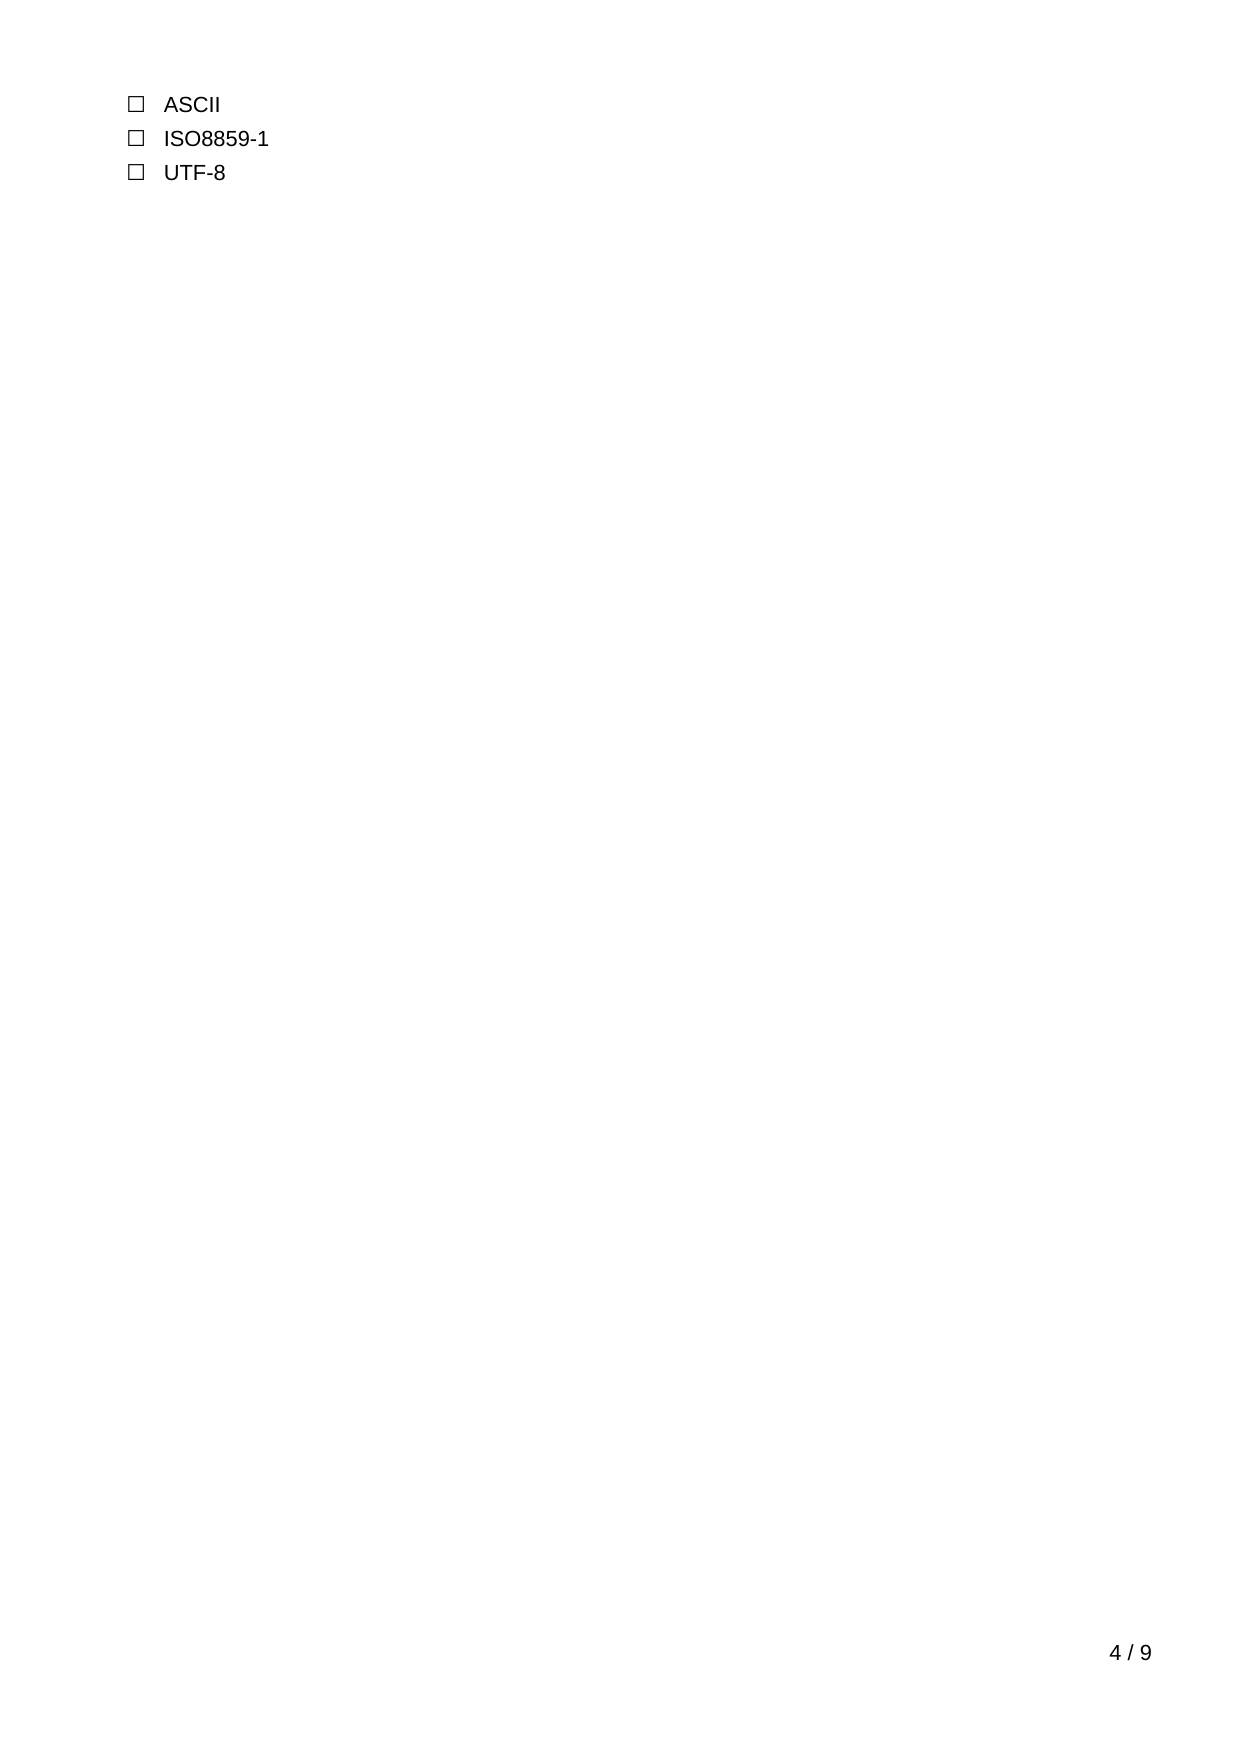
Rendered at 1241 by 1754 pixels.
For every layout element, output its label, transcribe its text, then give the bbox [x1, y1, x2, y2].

list ASCII [126, 88, 1152, 118]
list ISO8859-1 [126, 123, 1152, 152]
list UTF-8 [126, 157, 1152, 187]
